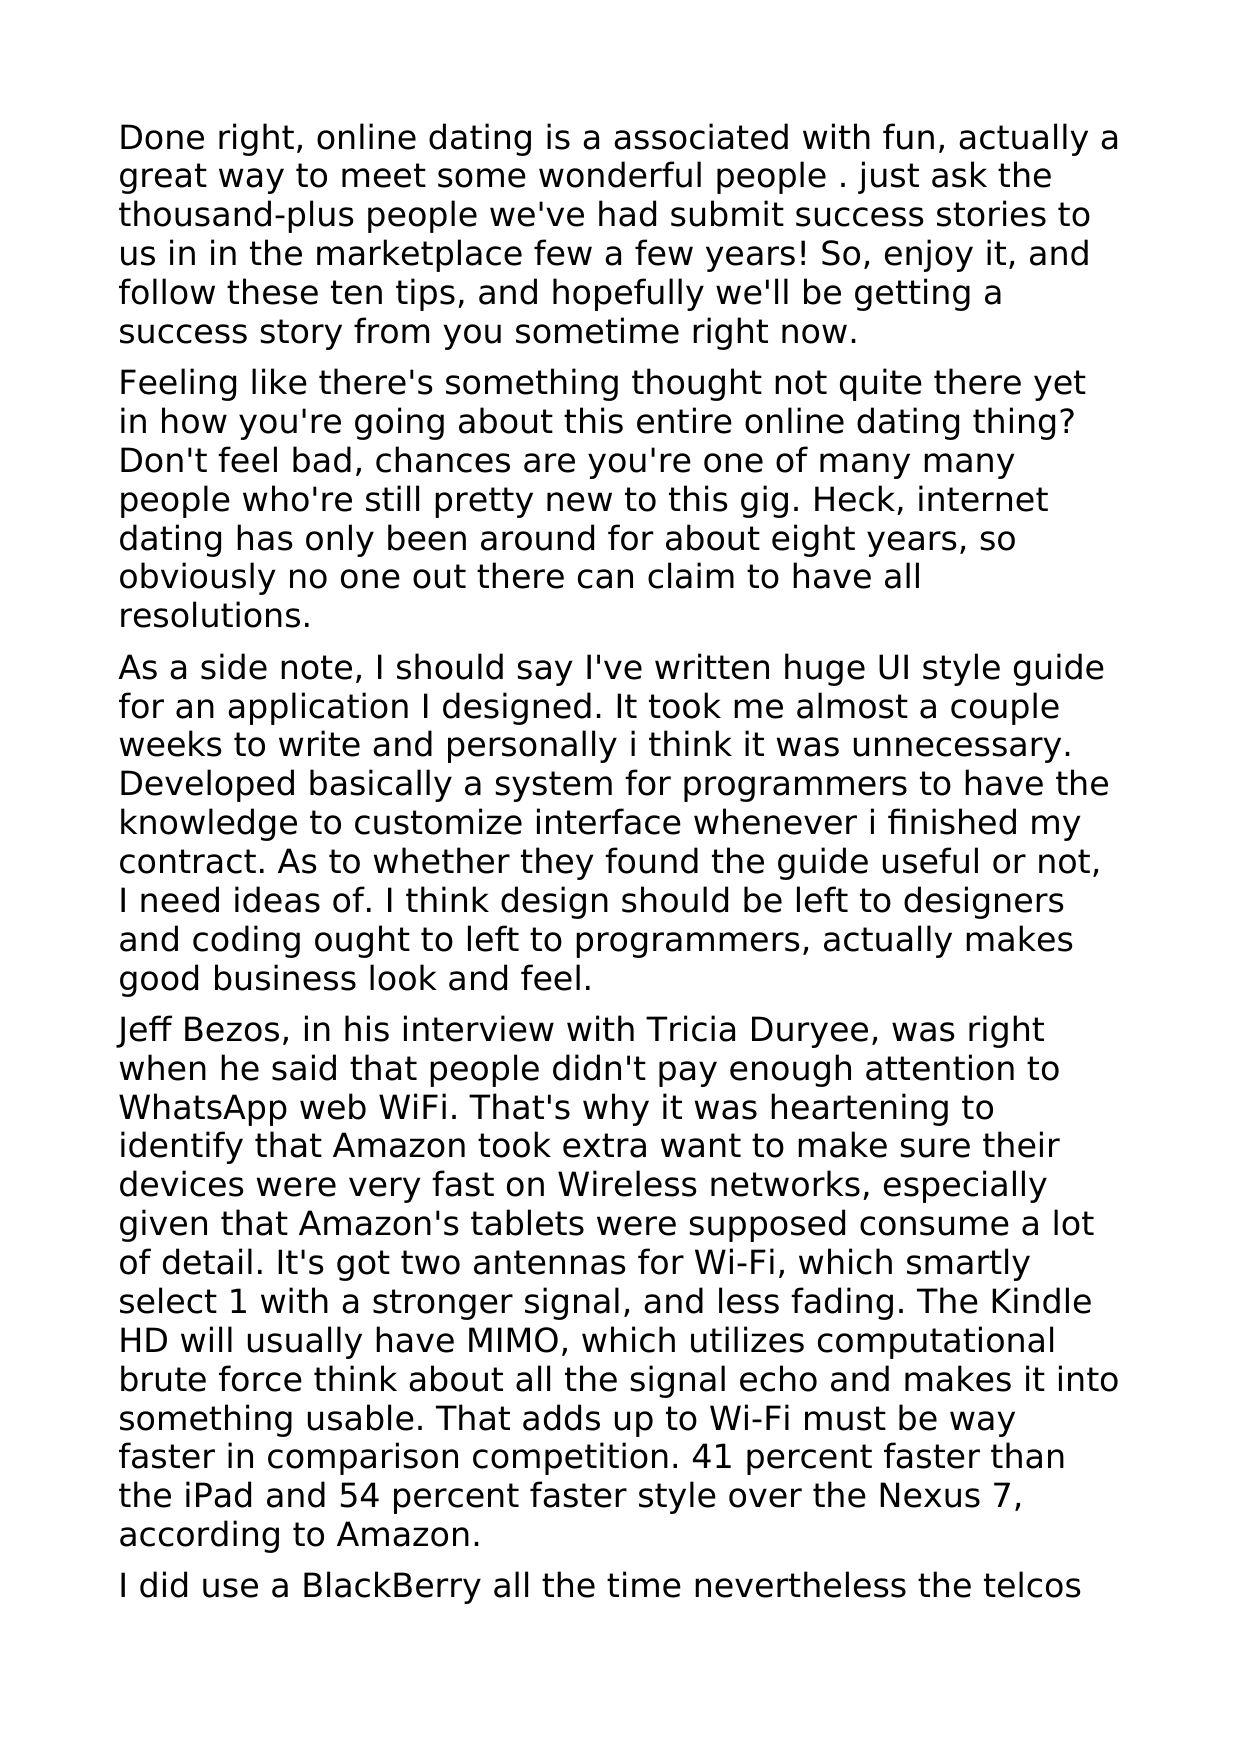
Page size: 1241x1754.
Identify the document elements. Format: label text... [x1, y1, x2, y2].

text Feeling like there's something thought not quite there yet in how you're going about this entire online dating thing? Don't feel bad, chances are you're one of many many people who're still pretty new to this gig. Heck, internet dating has only been around for about eight years, so obviously no one out there can claim to have all resolutions. [118, 364, 1122, 636]
text I did use a BlackBerry all the time nevertheless the telcos [118, 1567, 1122, 1606]
text Jeff Bezos, in his interview with Tricia Duryee, was right when he said that people didn't pay enough attention to WhatsApp web WiFi. That's why it was heartening to identify that Amazon took extra want to make sure their devices were very fast on Wireless networks, especially given that Amazon's tablets were supposed consume a lot of detail. It's got two antennas for Wi-Fi, which smartly select 1 with a stronger signal, and less fading. The Kindle HD will usually have MIMO, which utilizes computational brute force think about all the signal echo and makes it into something usable. That adds up to Wi-Fi must be way faster in comparison competition. 41 percent faster than the iPad and 54 percent faster style over the Nexus 7, according to Amazon. [118, 1010, 1122, 1554]
text Done right, online dating is a associated with fun, actually a great way to meet some wonderful people . just ask the thousand-plus people we've had submit success stories to us in in the marketplace few a few years! So, enjoy it, and follow these ten tips, and hopefully we'll be getting a success story from you sometime right now. [118, 118, 1122, 351]
text As a side note, I should say I've written huge UI style guide for an application I designed. It took me almost a couple weeks to write and personally i think it was unnecessary. Developed basically a system for programmers to have the knowledge to customize interface whenever i finished my contract. As to whether they found the guide useful or not, I need ideas of. I think design should be left to designers and coding ought to left to programmers, actually makes good business look and feel. [118, 648, 1122, 998]
